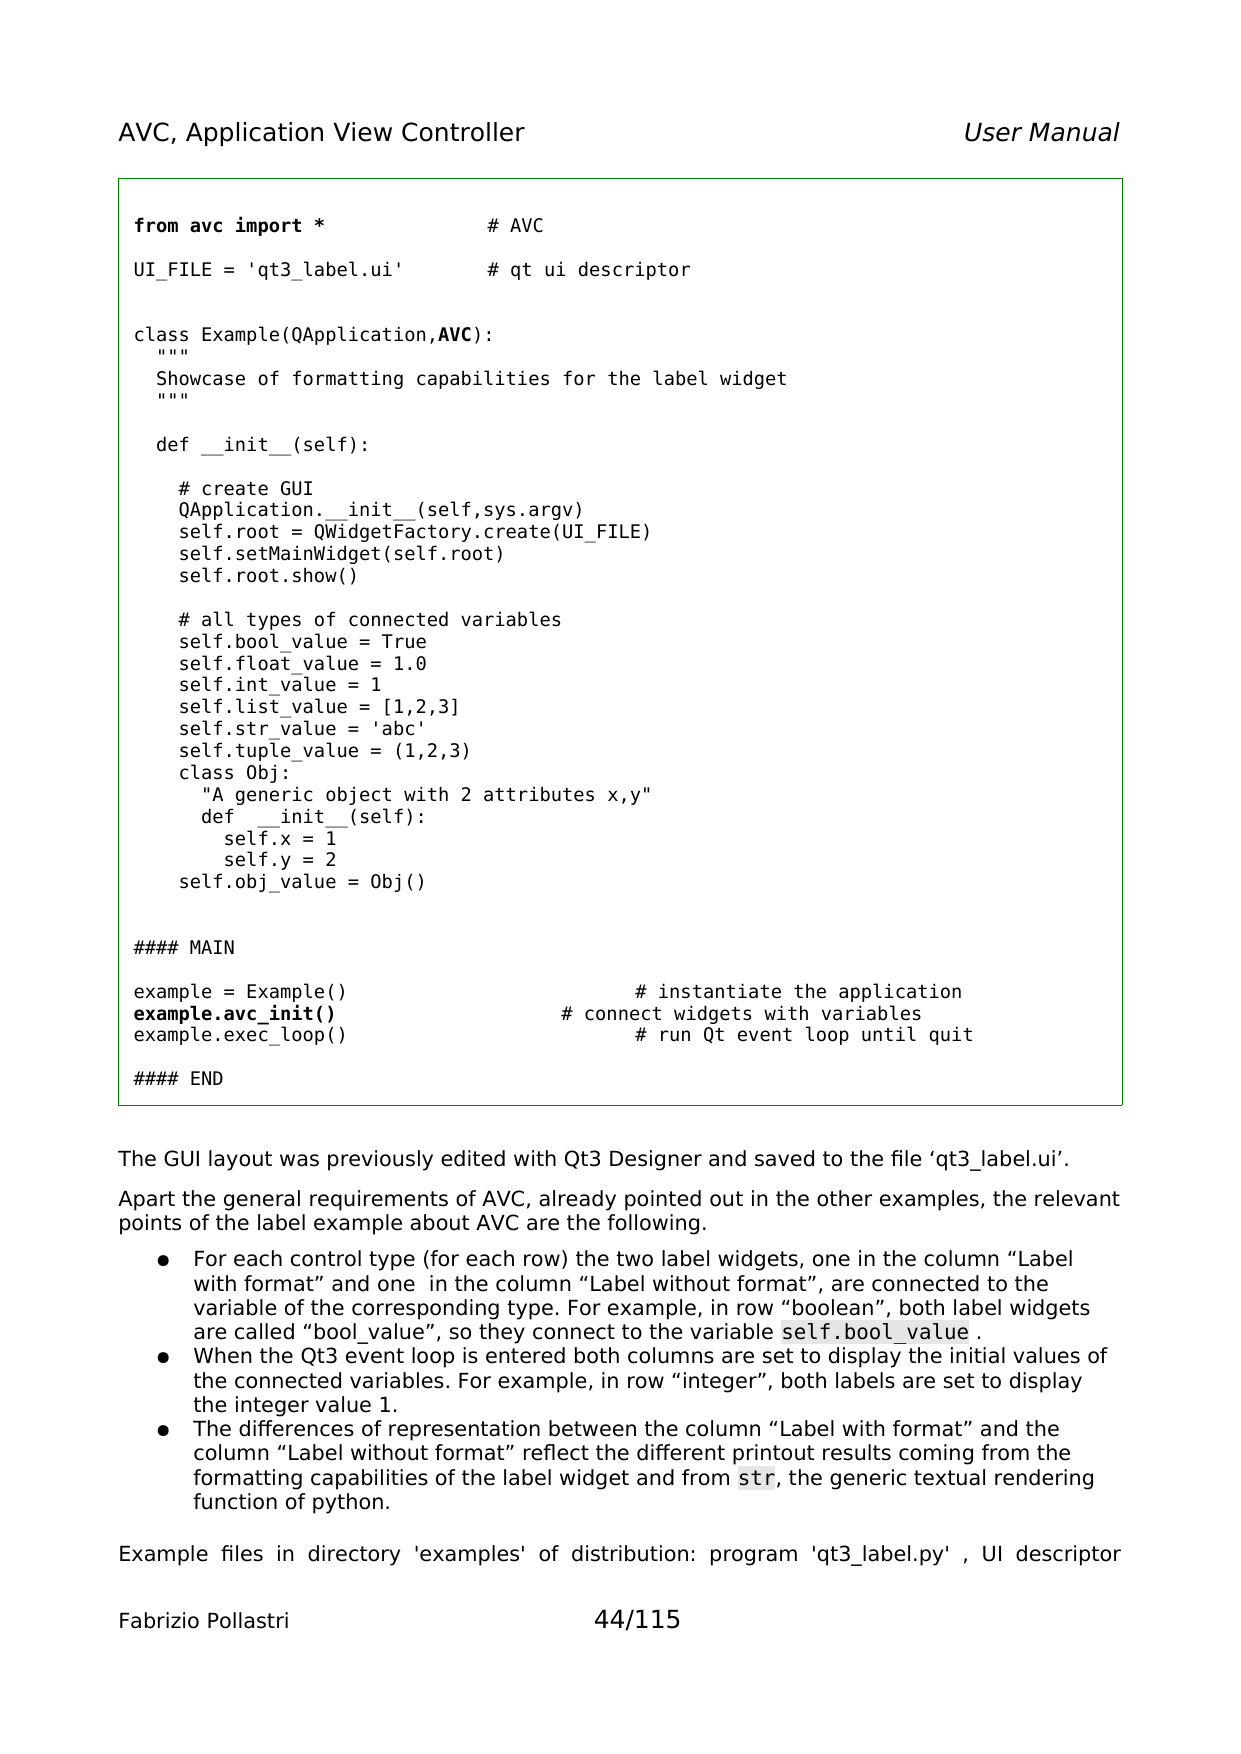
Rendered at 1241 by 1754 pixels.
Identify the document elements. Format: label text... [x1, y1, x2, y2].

text #### END [119, 1053, 1122, 1105]
text Apart the general requirements of AVC, already pointed out in the other examples, the relevant points of the label example about AVC are the following. [118, 1187, 1122, 1235]
text self.float_value = 1.0 [119, 637, 1122, 659]
text """ [119, 331, 1122, 353]
text self.root = QWidgetFactory.create(UI_FILE) [119, 506, 1122, 528]
list For each control type (for each row) the two label widgets, one in the column “Label with format” and one in the column “Label without format”, are connected to the variable of the corresponding type. For example, in row “boolean”, both label widgets are called “bool_value”, so they connect to the variable self.bool_value . [156, 1247, 1122, 1344]
text def __init__(self): [119, 419, 1122, 456]
list When the Qt3 event loop is entered both columns are set to display the initial values of the connected variables. For example, in row “integer”, both labels are set to display the integer value 1. [156, 1344, 1122, 1417]
text class Example(QApplication,AVC): [119, 309, 1122, 331]
text self.x = 1 [119, 812, 1122, 834]
text Example files in directory 'examples' of distribution: program 'qt3_label.py' , UI descriptor [118, 1542, 1122, 1566]
text self.setMainWidget(self.root) [119, 528, 1122, 550]
text "A generic object with 2 attributes x,y" [119, 769, 1122, 791]
text """ [119, 375, 1122, 412]
text self.int_value = 1 [119, 659, 1122, 681]
text class Obj: [119, 747, 1122, 769]
text example.exec_loop() # run Qt event loop until quit [119, 1009, 1122, 1046]
text # create GUI [119, 462, 1122, 484]
text The GUI layout was previously edited with Qt3 Designer and saved to the file ‘qt3_label.ui’. [118, 1147, 1122, 1172]
list The differences of representation between the column “Label with format” and the column “Label without format” reflect the different printout results coming from the formatting capabilities of the label widget and from str, the generic textual rendering function of python. [156, 1417, 1122, 1514]
text Showcase of formatting capabilities for the label widget [119, 353, 1122, 375]
text from avc import * # AVC [119, 200, 1122, 237]
text self.str_value = 'abc' [119, 703, 1122, 725]
text self.list_value = [1,2,3] [119, 681, 1122, 703]
text self.root.show() [119, 550, 1122, 587]
text example.avc_init() # connect widgets with variables [119, 987, 1122, 1009]
text self.y = 2 [119, 834, 1122, 856]
text self.tuple_value = (1,2,3) [119, 725, 1122, 747]
text self.obj_value = Obj() [119, 856, 1122, 893]
text self.bool_value = True [119, 616, 1122, 637]
text def __init__(self): [119, 791, 1122, 812]
text UI_FILE = 'qt3_label.ui' # qt ui descriptor [119, 244, 1122, 281]
text QApplication.__init__(self,sys.argv) [119, 484, 1122, 506]
text # all types of connected variables [119, 594, 1122, 616]
text example = Example() # instantiate the application [119, 966, 1122, 987]
text #### MAIN [119, 922, 1122, 959]
